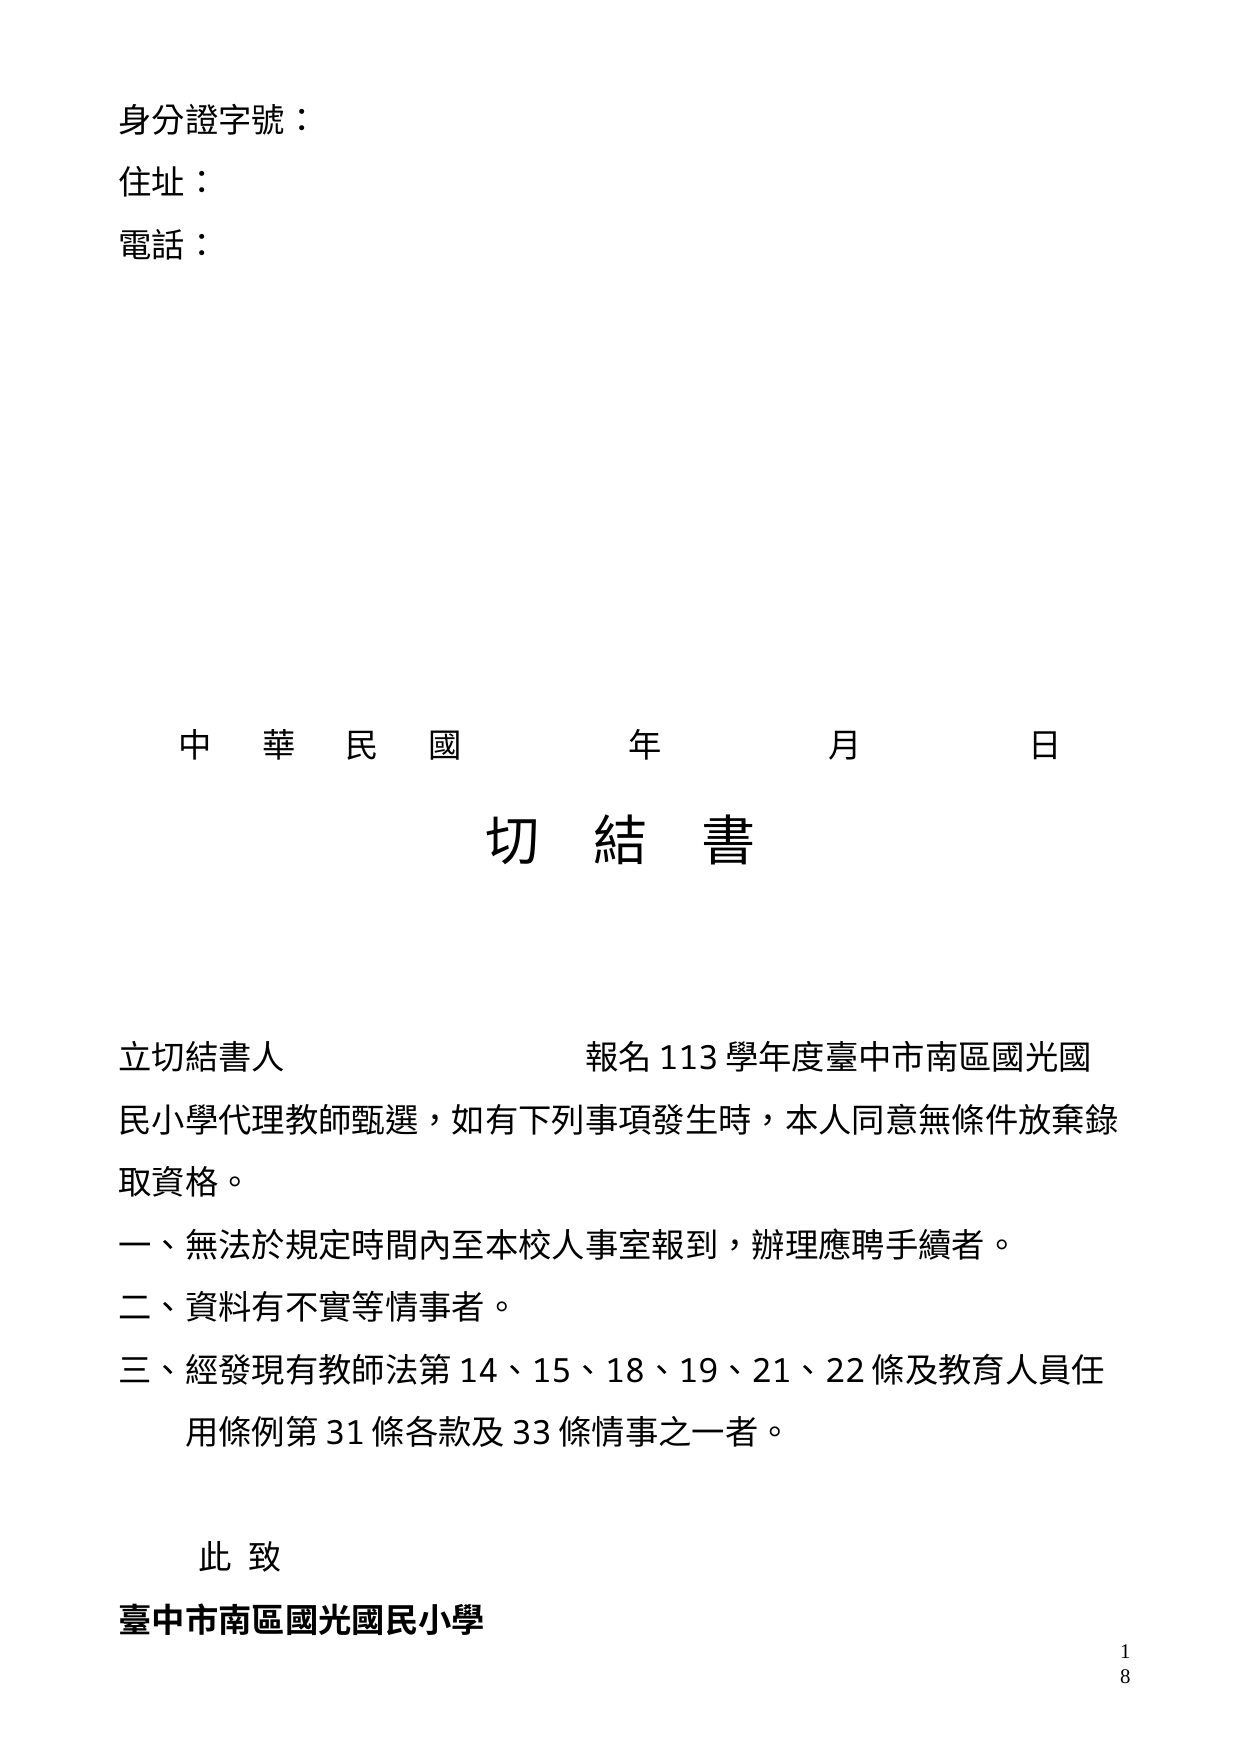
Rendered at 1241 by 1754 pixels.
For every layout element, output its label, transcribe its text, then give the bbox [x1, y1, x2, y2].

text 電話： [118, 201, 1122, 263]
text 中 華 民 國 年 月 日 [118, 701, 1122, 763]
text 臺中市南區國光國民小學 [118, 1576, 1122, 1638]
text 三、經發現有教師法第14、15、18、19、21、22條及教育人員任用條例第31條各款及33條情事之一者。 [118, 1326, 1122, 1451]
text 住址： [118, 138, 1122, 201]
text 二、資料有不實等情事者。 [118, 1263, 1122, 1326]
text 身分證字號： [118, 76, 1122, 138]
text 切 結 書 [118, 763, 1122, 888]
text 立切結書人 報名113學年度臺中市南區國光國民小學代理教師甄選，如有下列事項發生時，本人同意無條件放棄錄取資格。 [118, 1013, 1122, 1201]
text 一、無法於規定時間內至本校人事室報到，辦理應聘手續者。 [118, 1201, 1122, 1263]
text 此 致 [118, 1513, 1122, 1576]
